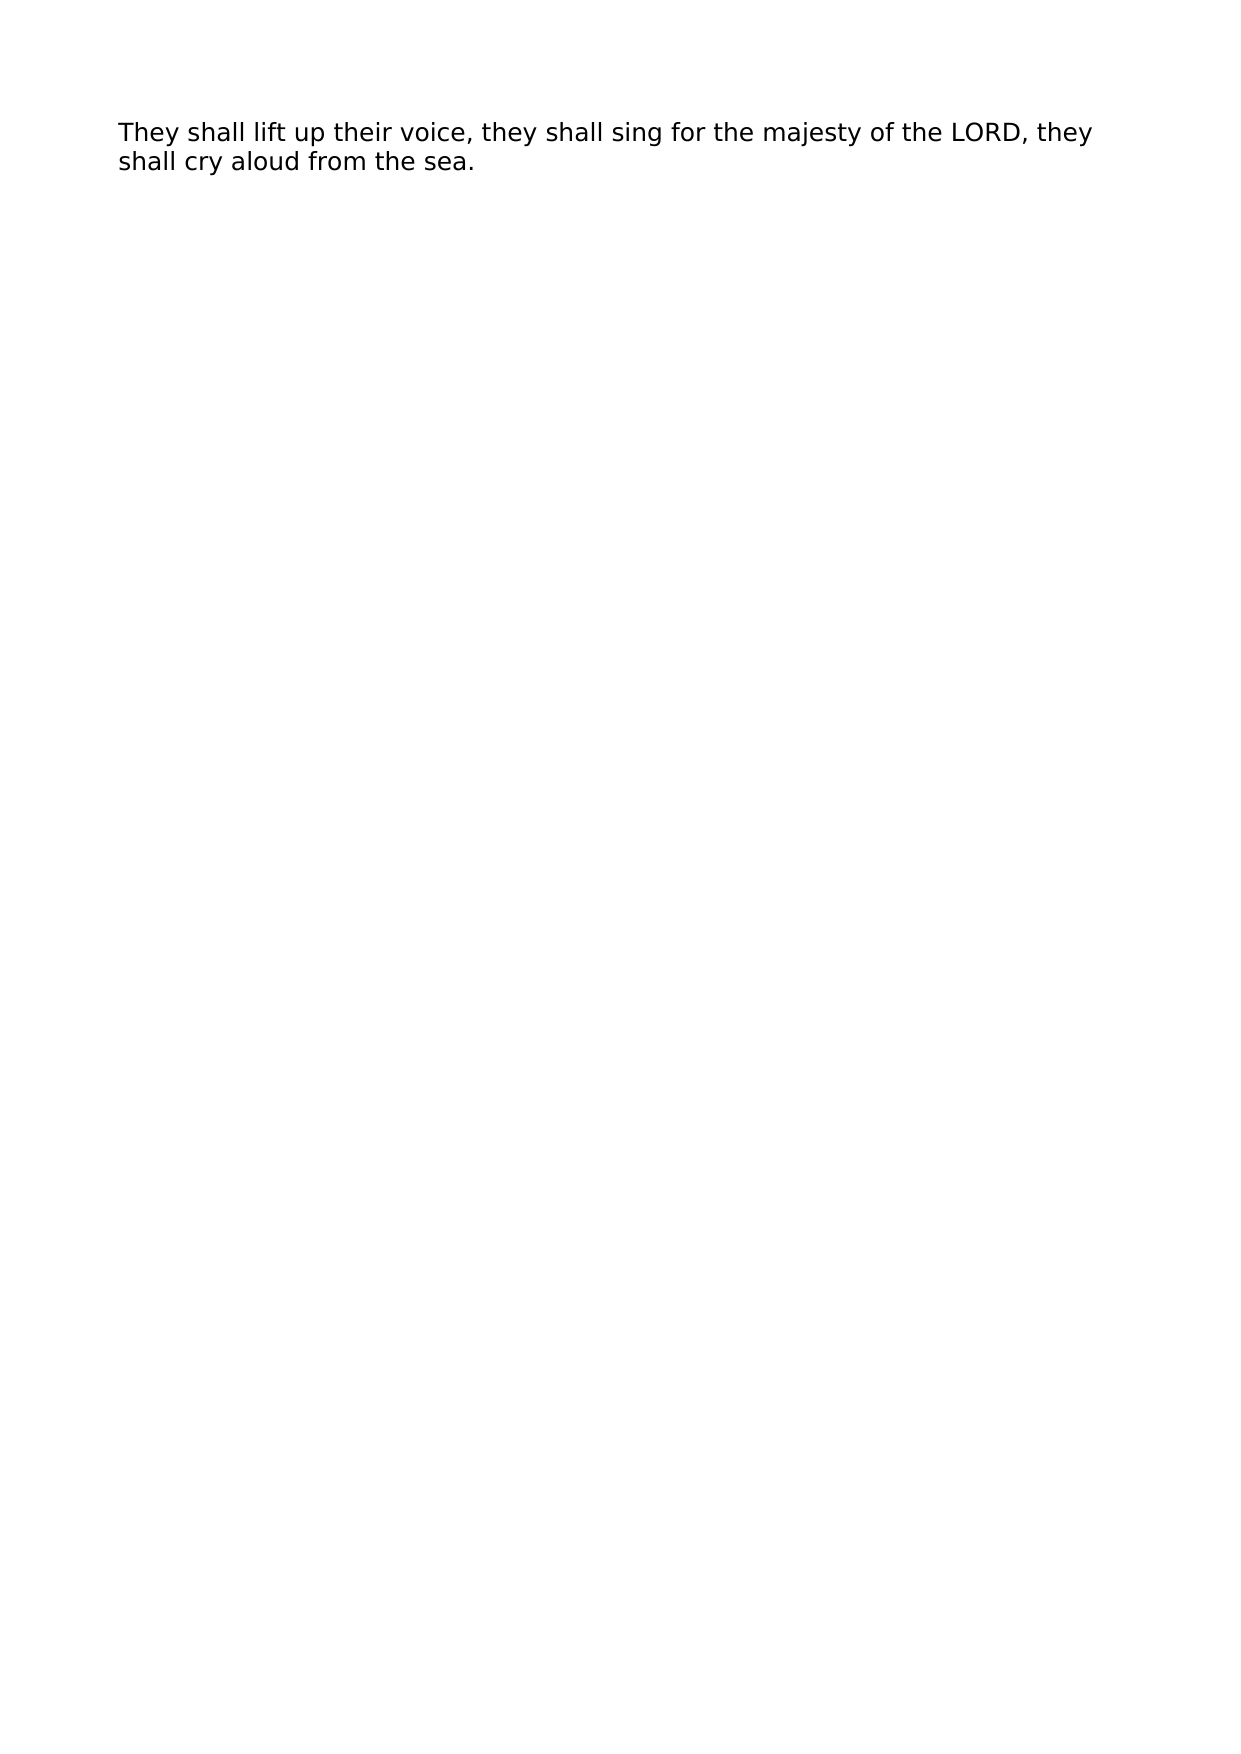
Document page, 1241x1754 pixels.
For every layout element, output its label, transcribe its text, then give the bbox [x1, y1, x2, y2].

text They shall lift up their voice, they shall sing for the majesty of the LORD, they shall cry aloud from the sea. [118, 118, 1122, 176]
